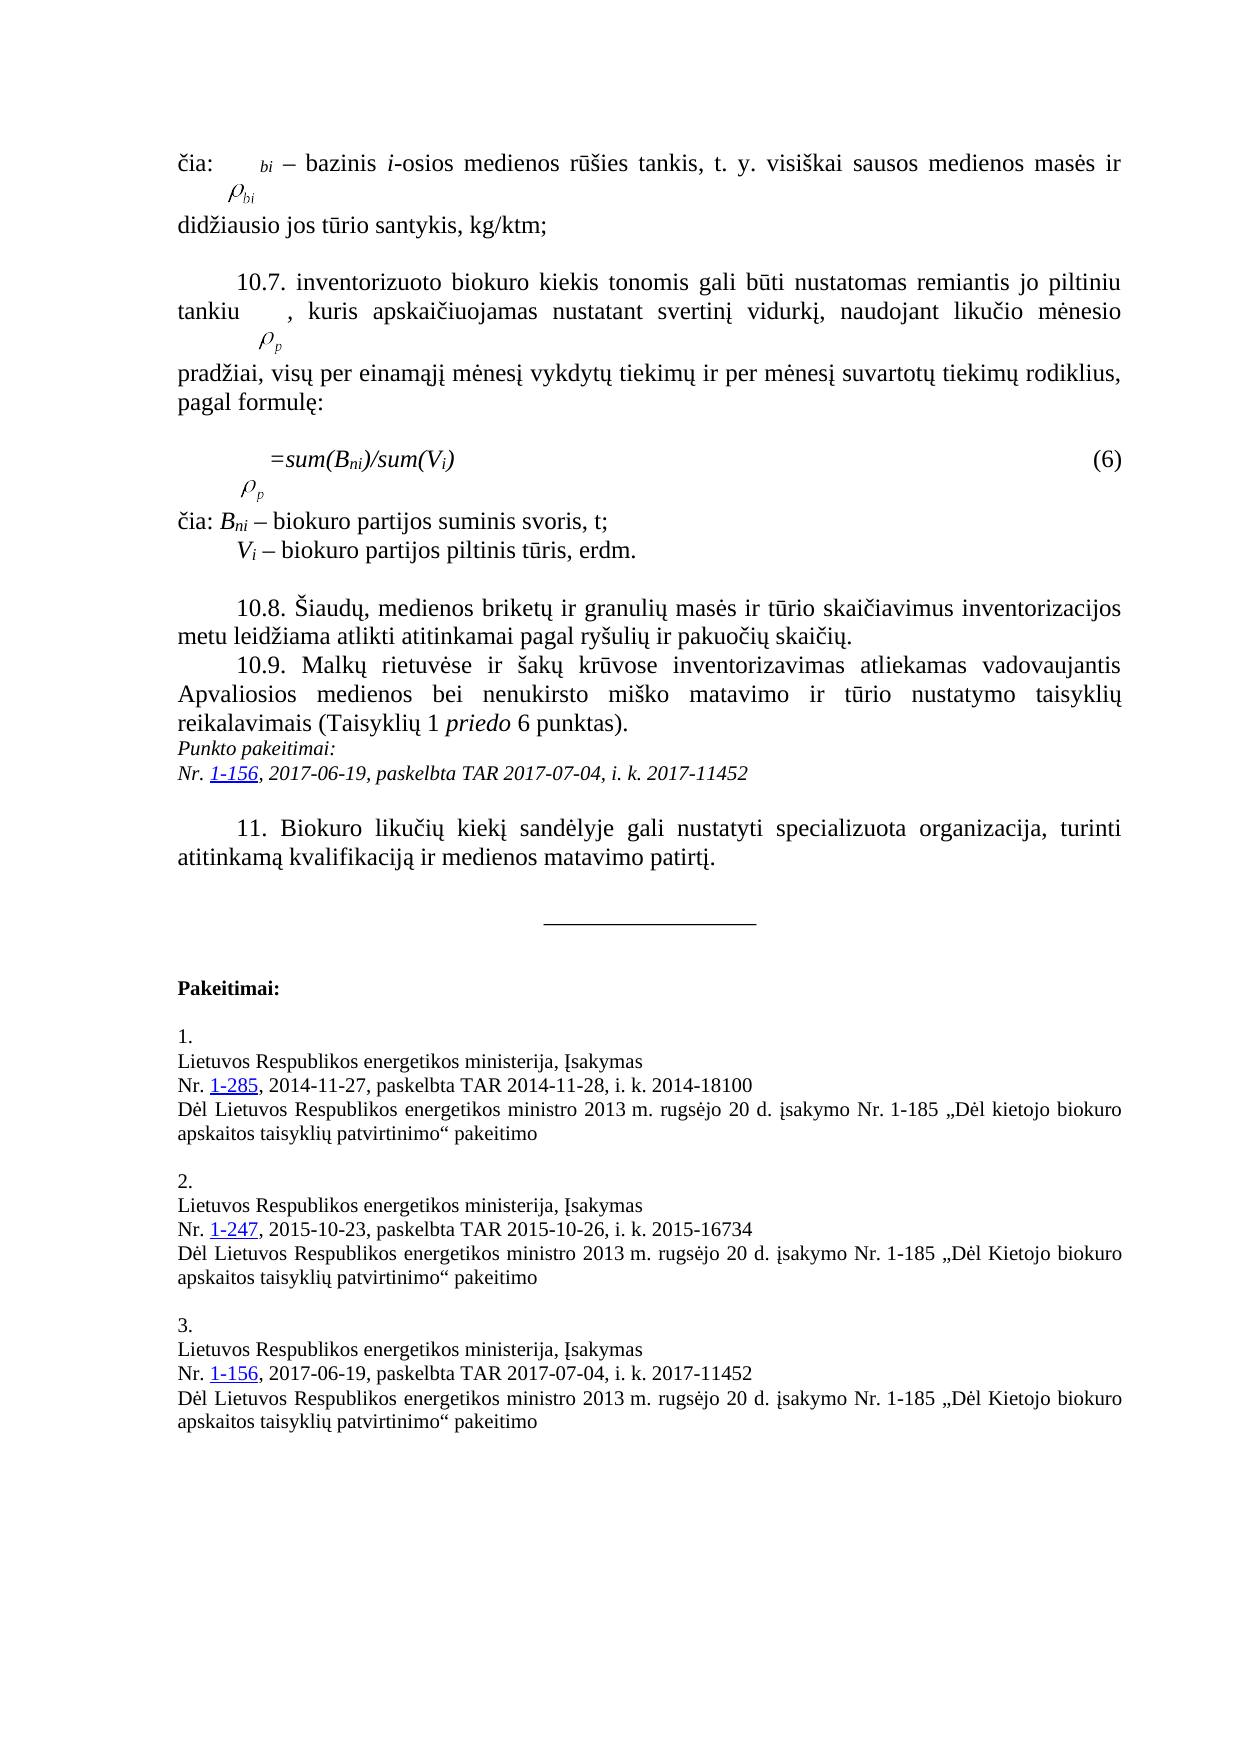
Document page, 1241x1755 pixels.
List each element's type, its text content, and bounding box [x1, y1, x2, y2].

text Vi – biokuro partijos piltinis tūris, erdm. [177, 535, 1122, 564]
text Lietuvos Respublikos energetikos ministerija, Įsakymas [177, 1193, 1122, 1217]
text čia: Bni – biokuro partijos suminis svoris, t; [177, 506, 1122, 535]
text Lietuvos Respublikos energetikos ministerija, Įsakymas [177, 1337, 1122, 1361]
text 3. [177, 1313, 1122, 1337]
text Nr. 1-247, 2015-10-23, paskelbta TAR 2015-10-26, i. k. 2015-16734 [177, 1217, 1122, 1241]
text 2. [177, 1169, 1122, 1193]
text Punkto pakeitimai: [177, 736, 1122, 760]
text Nr. 1-156, 2017-06-19, paskelbta TAR 2017-07-04, i. k. 2017-11452 [177, 1361, 1122, 1385]
text Nr. 1-285, 2014-11-27, paskelbta TAR 2014-11-28, i. k. 2014-18100 [177, 1073, 1122, 1097]
text Nr. 1-156, 2017-06-19, paskelbta TAR 2017-07-04, i. k. 2017-11452 [177, 760, 1122, 784]
text Dėl Lietuvos Respublikos energetikos ministro 2013 m. rugsėjo 20 d. įsakymo Nr. 1-185 „Dėl Kietojo biokuro apskaitos taisyklių patvirtinimo“ pakeitimo [177, 1241, 1122, 1289]
text Dėl Lietuvos Respublikos energetikos ministro 2013 m. rugsėjo 20 d. įsakymo Nr. 1-185 „Dėl Kietojo biokuro apskaitos taisyklių patvirtinimo“ pakeitimo [177, 1385, 1122, 1433]
text 10.8. Šiaudų, medienos briketų ir granulių masės ir tūrio skaičiavimus inventorizacijos metu leidžiama atlikti atitinkamai pagal ryšulių ir pakuočių skaičių. [177, 593, 1122, 650]
text 10.7. inventorizuoto biokuro kiekis tonomis gali būti nustatomas remiantis jo piltiniu tankiu rhop, kuris apskaičiuojamas nustatant svertinį vidurkį, naudojant likučio mėnesio pradžiai, visų per einamąjį mėnesį vykdytų tiekimų ir per mėnesį suvartotų tiekimų rodiklius, pagal formulę: [177, 267, 1122, 416]
text _________________ [177, 899, 1122, 928]
text 10.9. Malkų rietuvėse ir šakų krūvose inventorizavimas atliekamas vadovaujantis Apvaliosios medienos bei nenukirsto miško matavimo ir tūrio nustatymo taisyklių reikalavimais (Taisyklių 1 priedo 6 punktas). [177, 650, 1122, 736]
text rhop=sum(Bni)/sum(Vi) (6) [177, 444, 1122, 506]
text 11. Biokuro likučių kiekį sandėlyje gali nustatyti specializuota organizacija, turinti atitinkamą kvalifikaciją ir medienos matavimo patirtį. [177, 813, 1122, 871]
text Dėl Lietuvos Respublikos energetikos ministro 2013 m. rugsėjo 20 d. įsakymo Nr. 1-185 „Dėl kietojo biokuro apskaitos taisyklių patvirtinimo“ pakeitimo [177, 1097, 1122, 1145]
text Lietuvos Respublikos energetikos ministerija, Įsakymas [177, 1048, 1122, 1073]
text 1. [177, 1024, 1122, 1048]
text Pakeitimai: [177, 976, 1122, 1000]
text čia: rhobi – bazinis i-osios medienos rūšies tankis, t. y. visiškai sausos medienos masės ir didžiausio jos tūrio santykis, kg/ktm; [177, 148, 1122, 238]
